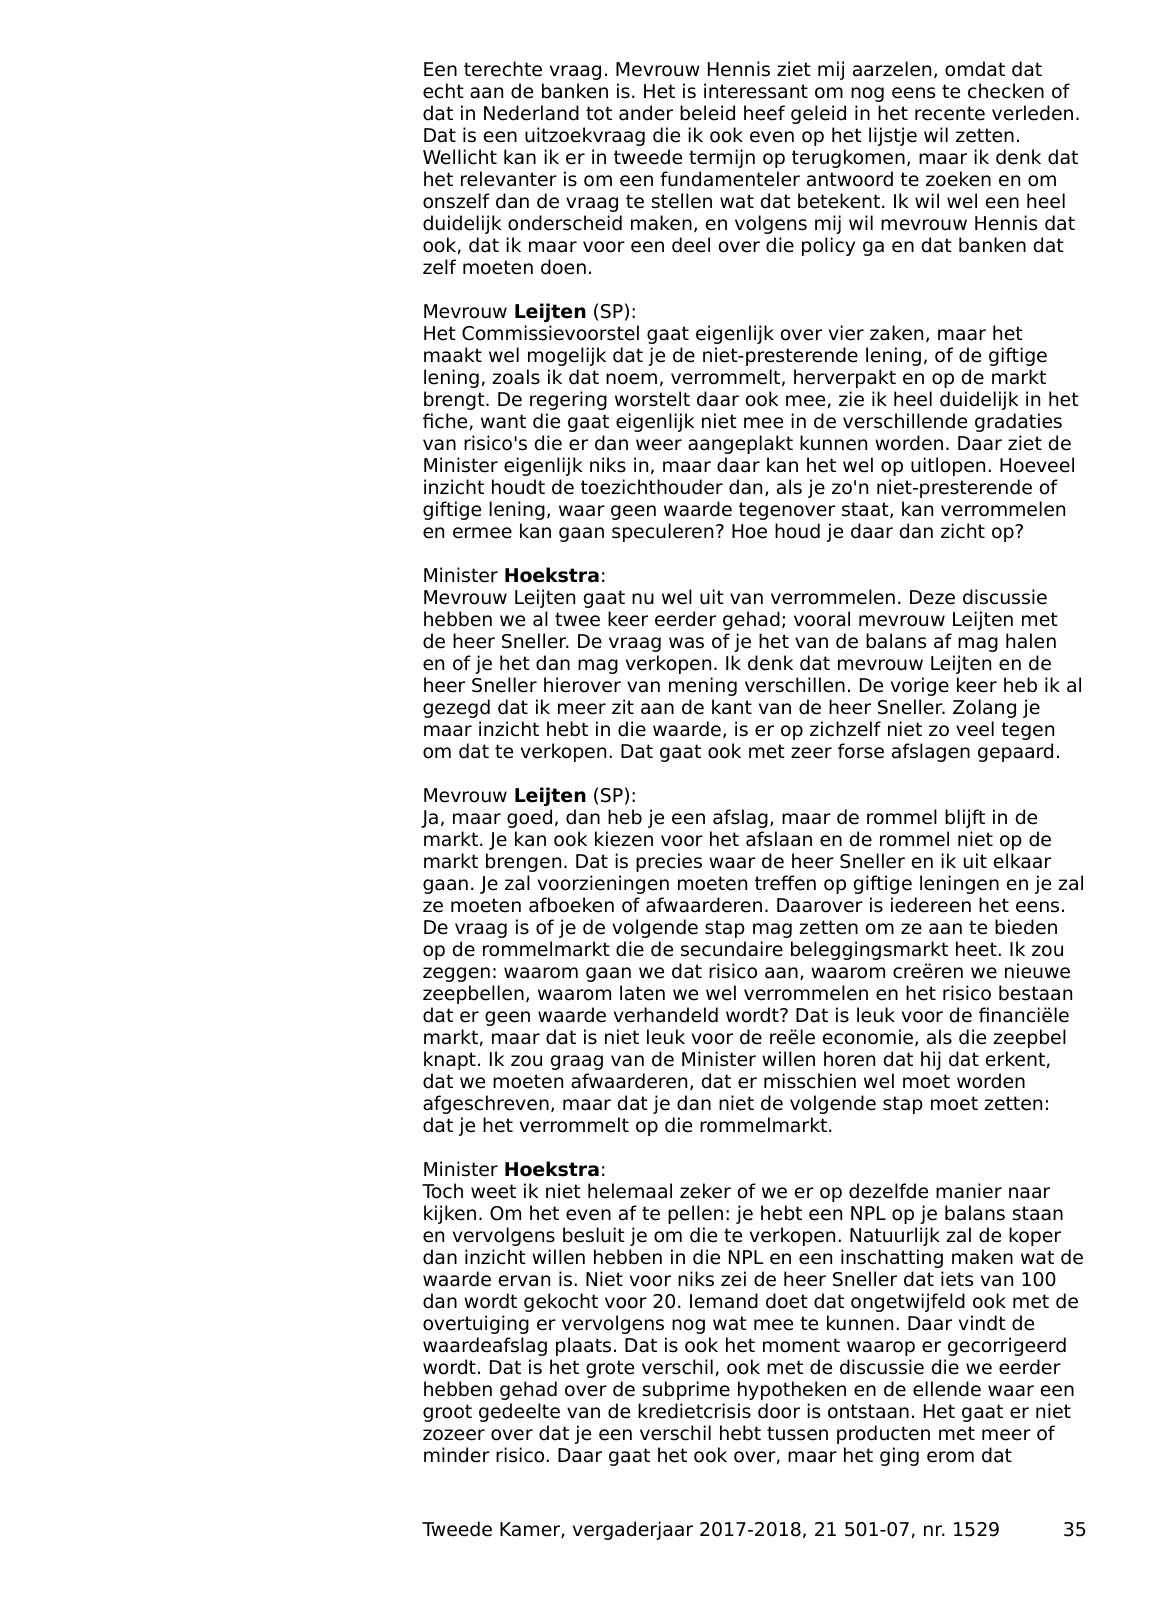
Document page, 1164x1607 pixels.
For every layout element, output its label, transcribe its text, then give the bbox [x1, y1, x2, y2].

text Minister Hoekstra: [422, 1159, 1087, 1181]
text Mevrouw Leijten (SP): [422, 301, 1087, 323]
text Mevrouw Leijten (SP): [422, 785, 1087, 807]
text Ja, maar goed, dan heb je een afslag, maar de rommel blijft in de markt. Je kan ook kiezen voor het afslaan en de rommel niet op de markt brengen. Dat is precies waar de heer Sneller en ik uit elkaar gaan. Je zal voorzieningen moeten treffen op giftige leningen en je zal ze moeten afboeken of afwaarderen. Daarover is iedereen het eens. De vraag is of je de volgende stap mag zetten om ze aan te bieden op de rommelmarkt die de secundaire beleggingsmarkt heet. Ik zou zeggen: waarom gaan we dat risico aan, waarom creëren we nieuwe zeepbellen, waarom laten we wel verrommelen en het risico bestaan dat er geen waarde verhandeld wordt? Dat is leuk voor de financiële markt, maar dat is niet leuk voor de reële economie, als die zeepbel knapt. Ik zou graag van de Minister willen horen dat hij dat erkent, dat we moeten afwaarderen, dat er misschien wel moet worden afgeschreven, maar dat je dan niet de volgende stap moet zetten: dat je het verrommelt op die rommelmarkt. [422, 807, 1087, 1137]
text Een terechte vraag. Mevrouw Hennis ziet mij aarzelen, omdat dat echt aan de banken is. Het is interessant om nog eens te checken of dat in Nederland tot ander beleid heef geleid in het recente verleden. Dat is een uitzoekvraag die ik ook even op het lijstje wil zetten. Wellicht kan ik er in tweede termijn op terugkomen, maar ik denk dat het relevanter is om een fundamenteler antwoord te zoeken en om onszelf dan de vraag te stellen wat dat betekent. Ik wil wel een heel duidelijk onderscheid maken, en volgens mij wil mevrouw Hennis dat ook, dat ik maar voor een deel over die policy ga en dat banken dat zelf moeten doen. [422, 59, 1087, 279]
text Minister Hoekstra: [422, 565, 1087, 587]
text Mevrouw Leijten gaat nu wel uit van verrommelen. Deze discussie hebben we al twee keer eerder gehad; vooral mevrouw Leijten met de heer Sneller. De vraag was of je het van de balans af mag halen en of je het dan mag verkopen. Ik denk dat mevrouw Leijten en de heer Sneller hierover van mening verschillen. De vorige keer heb ik al gezegd dat ik meer zit aan de kant van de heer Sneller. Zolang je maar inzicht hebt in die waarde, is er op zichzelf niet zo veel tegen om dat te verkopen. Dat gaat ook met zeer forse afslagen gepaard. [422, 587, 1087, 763]
text Toch weet ik niet helemaal zeker of we er op dezelfde manier naar kijken. Om het even af te pellen: je hebt een NPL op je balans staan en vervolgens besluit je om die te verkopen. Natuurlijk zal de koper dan inzicht willen hebben in die NPL en een inschatting maken wat de waarde ervan is. Niet voor niks zei de heer Sneller dat iets van 100 dan wordt gekocht voor 20. Iemand doet dat ongetwijfeld ook met de overtuiging er vervolgens nog wat mee te kunnen. Daar vindt de waardeafslag plaats. Dat is ook het moment waarop er gecorrigeerd wordt. Dat is het grote verschil, ook met de discussie die we eerder hebben gehad over de subprime hypotheken en de ellende waar een groot gedeelte van de kredietcrisis door is ontstaan. Het gaat er niet zozeer over dat je een verschil hebt tussen producten met meer of minder risico. Daar gaat het ook over, maar het ging erom dat [422, 1181, 1087, 1467]
text Het Commissievoorstel gaat eigenlijk over vier zaken, maar het maakt wel mogelijk dat je de niet-presterende lening, of de giftige lening, zoals ik dat noem, verrommelt, herverpakt en op de markt brengt. De regering worstelt daar ook mee, zie ik heel duidelijk in het fiche, want die gaat eigenlijk niet mee in de verschillende gradaties van risico's die er dan weer aangeplakt kunnen worden. Daar ziet de Minister eigenlijk niks in, maar daar kan het wel op uitlopen. Hoeveel inzicht houdt de toezichthouder dan, als je zo'n niet-presterende of giftige lening, waar geen waarde tegenover staat, kan verrommelen en ermee kan gaan speculeren? Hoe houd je daar dan zicht op? [422, 323, 1087, 543]
